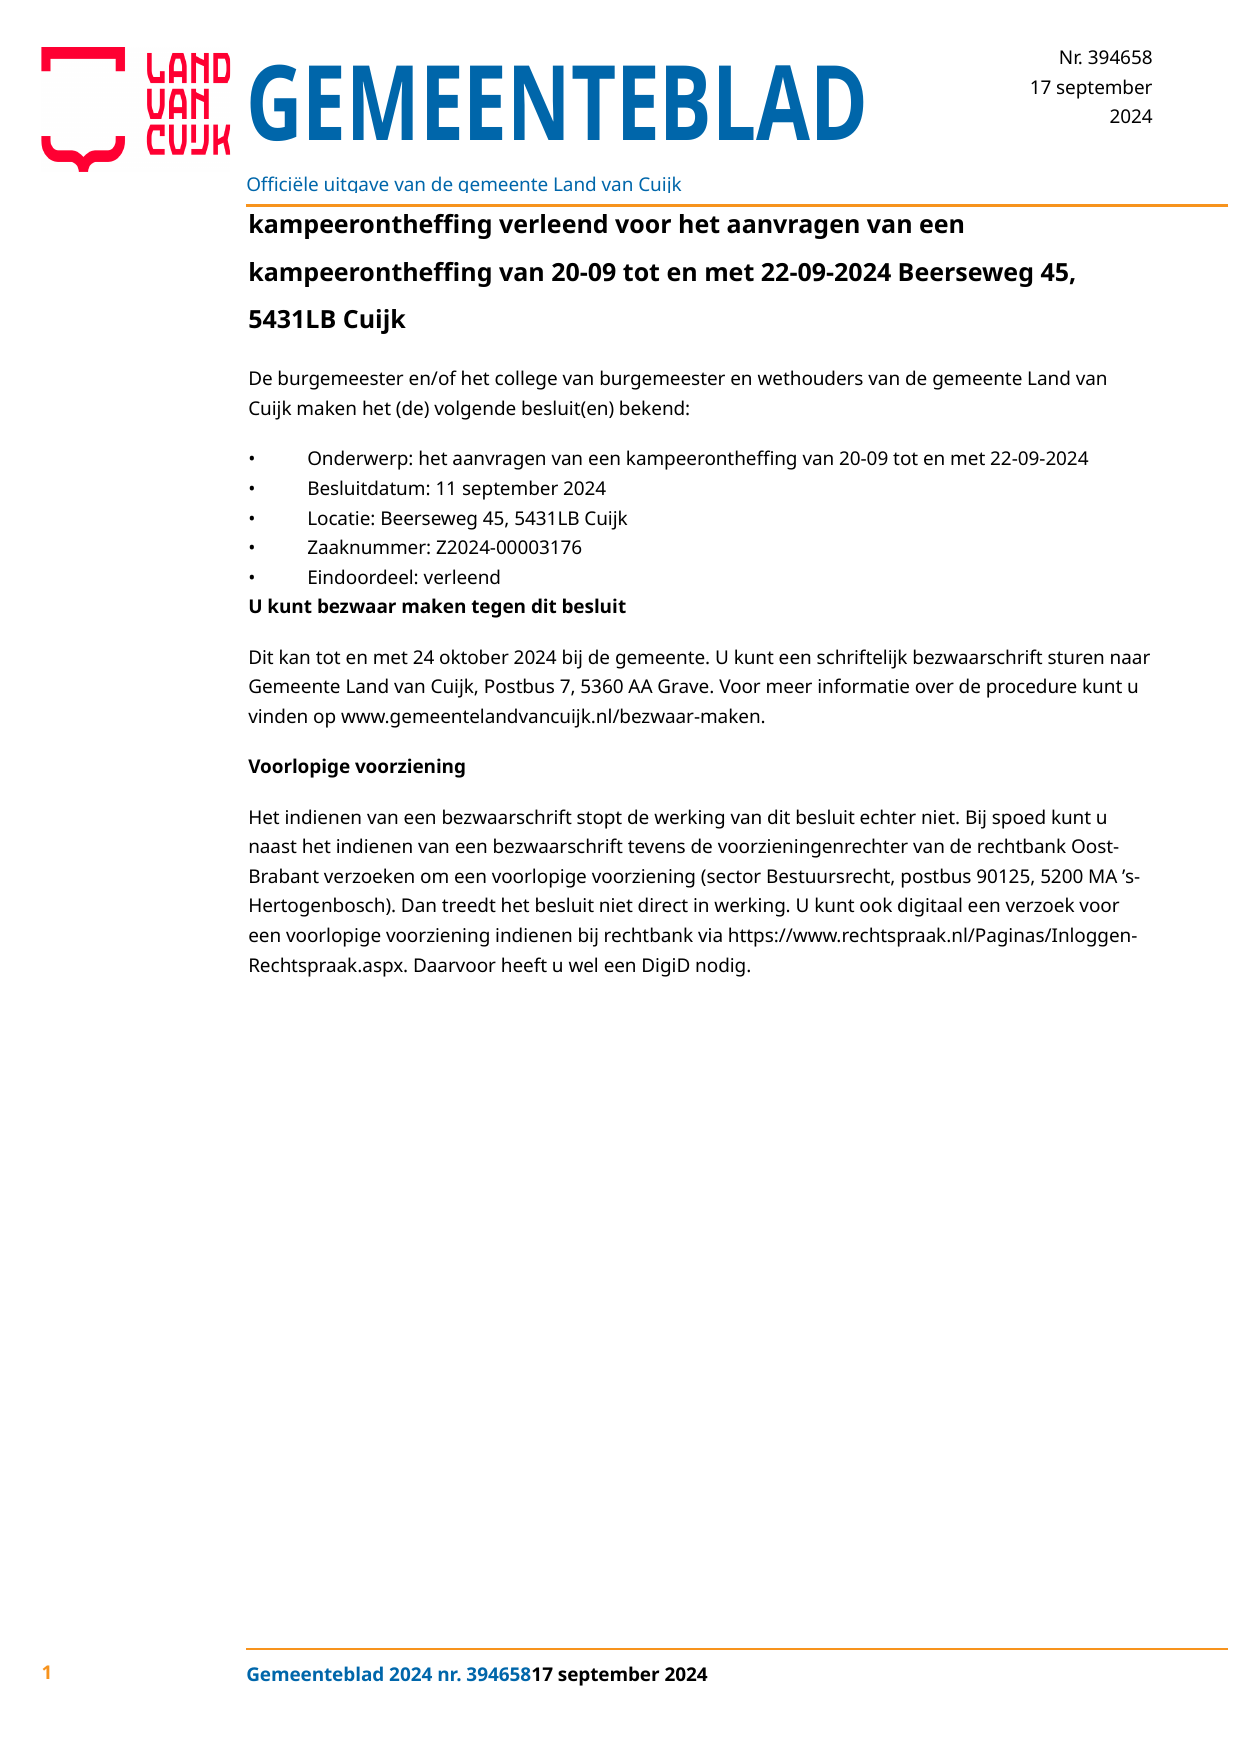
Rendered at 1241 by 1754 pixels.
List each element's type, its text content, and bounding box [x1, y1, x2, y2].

text Voorlopige voorziening [248, 753, 1152, 779]
text U kunt bezwaar maken tegen dit besluit [248, 593, 1152, 619]
list Onderwerp: het aanvragen van een kampeerontheffing van 20-09 tot en met 22-09-2024 [248, 446, 1152, 471]
text kampeerontheffing verleend voor het aanvragen van een kampeerontheffing van 20-09 tot en met 22-09-2024 Beerseweg 45, 5431LB Cuijk [248, 207, 1152, 336]
list Locatie: Beerseweg 45, 5431LB Cuijk [248, 505, 1152, 530]
list Eindoordeel: verleend [248, 564, 1152, 589]
text Het indienen van een bezwaarschrift stopt de werking van dit besluit echter niet. Bij spoed kunt u naast het indienen van een bezwaarschrift tevens de voorzieningenrechter van de rechtbank Oost-Brabant verzoeken om een voorlopige voorziening (sector Bestuursrecht, postbus 90125, 5200 MA ’s-Hertogenbosch). Dan treedt het besluit niet direct in werking. U kunt ook digitaal een verzoek voor een voorlopige voorziening indienen bij rechtbank via https://www.rechtspraak.nl/Paginas/Inloggen-Rechtspraak.aspx. Daarvoor heeft u wel een DigiD nodig. [248, 804, 1152, 977]
text Dit kan tot en met 24 oktober 2024 bij de gemeente. U kunt een schriftelijk bezwaarschrift sturen naar Gemeente Land van Cuijk, Postbus 7, 5360 AA Grave. Voor meer informatie over de procedure kunt u vinden op www.gemeentelandvancuijk.nl/bezwaar-maken. [248, 644, 1152, 729]
picture [41, 47, 231, 172]
text De burgemeester en/of het college van burgemeester en wethouders van de gemeente Land van Cuijk maken het (de) volgende besluit(en) bekend: [248, 366, 1152, 421]
list Besluitdatum: 11 september 2024 [248, 475, 1152, 501]
list Zaaknummer: Z2024-00003176 [248, 534, 1152, 560]
